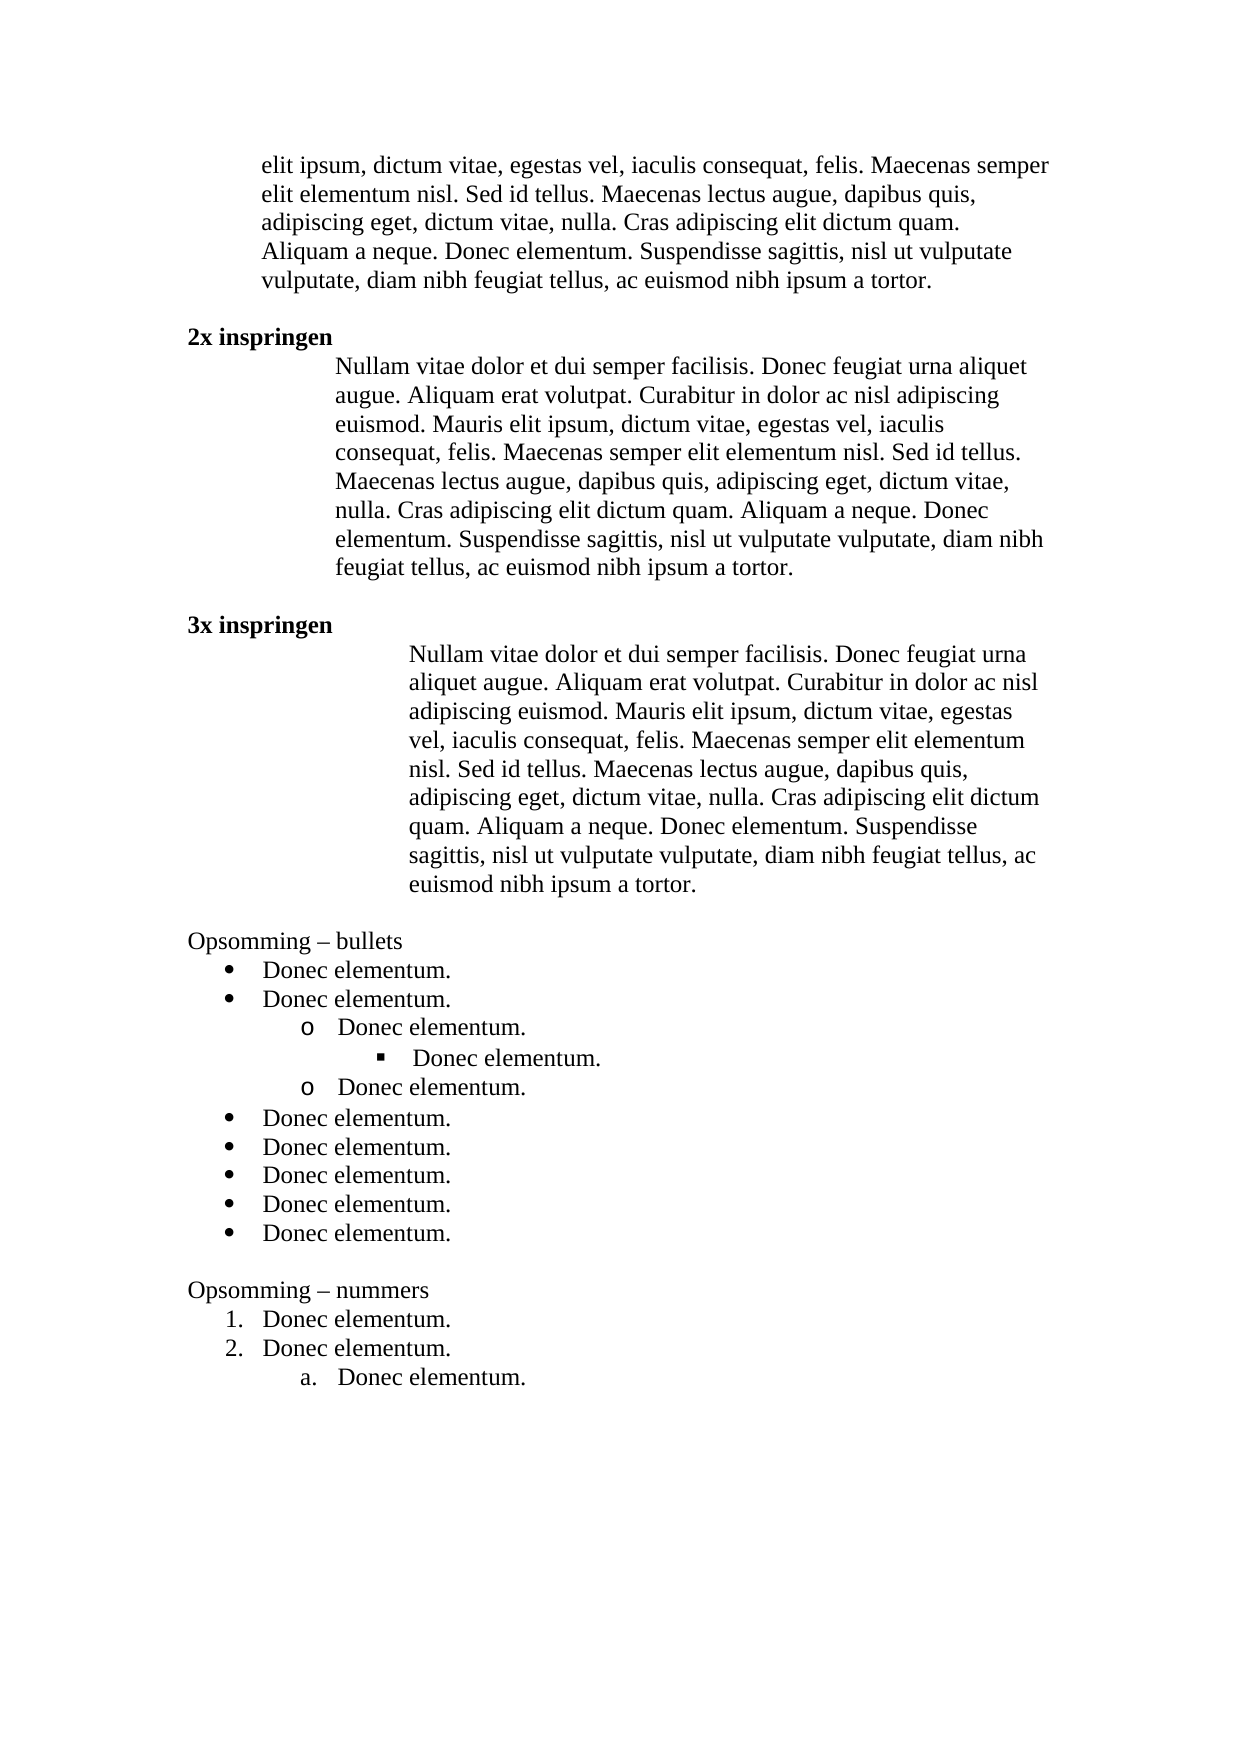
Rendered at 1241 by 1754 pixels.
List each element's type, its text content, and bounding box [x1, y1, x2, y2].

text Opsomming – nummers [187, 1275, 1053, 1304]
text Nullam vitae dolor et dui semper facilisis. Donec feugiat urna aliquet augue. Aliquam erat volutpat. Curabitur in dolor ac nisl adipiscing euismod. Mauris elit ipsum, dictum vitae, egestas vel, iaculis consequat, felis. Maecenas semper elit elementum nisl. Sed id tellus. Maecenas lectus augue, dapibus quis, adipiscing eget, dictum vitae, nulla. Cras adipiscing elit dictum quam. Aliquam a neque. Donec elementum. Suspendisse sagittis, nisl ut vulputate vulputate, diam nibh feugiat tellus, ac euismod nibh ipsum a tortor. [409, 639, 1053, 897]
text Nullam vitae dolor et dui semper facilisis. Donec feugiat urna aliquet augue. Aliquam erat volutpat. Curabitur in dolor ac nisl adipiscing euismod. Mauris elit ipsum, dictum vitae, egestas vel, iaculis consequat, felis. Maecenas semper elit elementum nisl. Sed id tellus. Maecenas lectus augue, dapibus quis, adipiscing eget, dictum vitae, nulla. Cras adipiscing elit dictum quam. Aliquam a neque. Donec elementum. Suspendisse sagittis, nisl ut vulputate vulputate, diam nibh feugiat tellus, ac euismod nibh ipsum a tortor. [335, 351, 1053, 581]
list Donec elementum. [225, 984, 1053, 1012]
list Donec elementum. [225, 955, 1053, 984]
list Donec elementum. [225, 1304, 1053, 1333]
list Donec elementum. [375, 1043, 1053, 1072]
text 2x inspringen [187, 322, 1053, 351]
list Donec elementum. [225, 1132, 1053, 1160]
list Donec elementum. [225, 1333, 1053, 1362]
text Opsomming – bullets [187, 926, 1053, 955]
list Donec elementum. [300, 1072, 1053, 1103]
text elit ipsum, dictum vitae, egestas vel, iaculis consequat, felis. Maecenas semper elit elementum nisl. Sed id tellus. Maecenas lectus augue, dapibus quis, adipiscing eget, dictum vitae, nulla. Cras adipiscing elit dictum quam. Aliquam a neque. Donec elementum. Suspendisse sagittis, nisl ut vulputate vulputate, diam nibh feugiat tellus, ac euismod nibh ipsum a tortor. [261, 150, 1053, 294]
list Donec elementum. [225, 1189, 1053, 1218]
list Donec elementum. [225, 1218, 1053, 1247]
list Donec elementum. [225, 1160, 1053, 1189]
list Donec elementum. [300, 1012, 1053, 1043]
list Donec elementum. [300, 1362, 1053, 1390]
list Donec elementum. [225, 1103, 1053, 1132]
text 3x inspringen [187, 610, 1053, 639]
